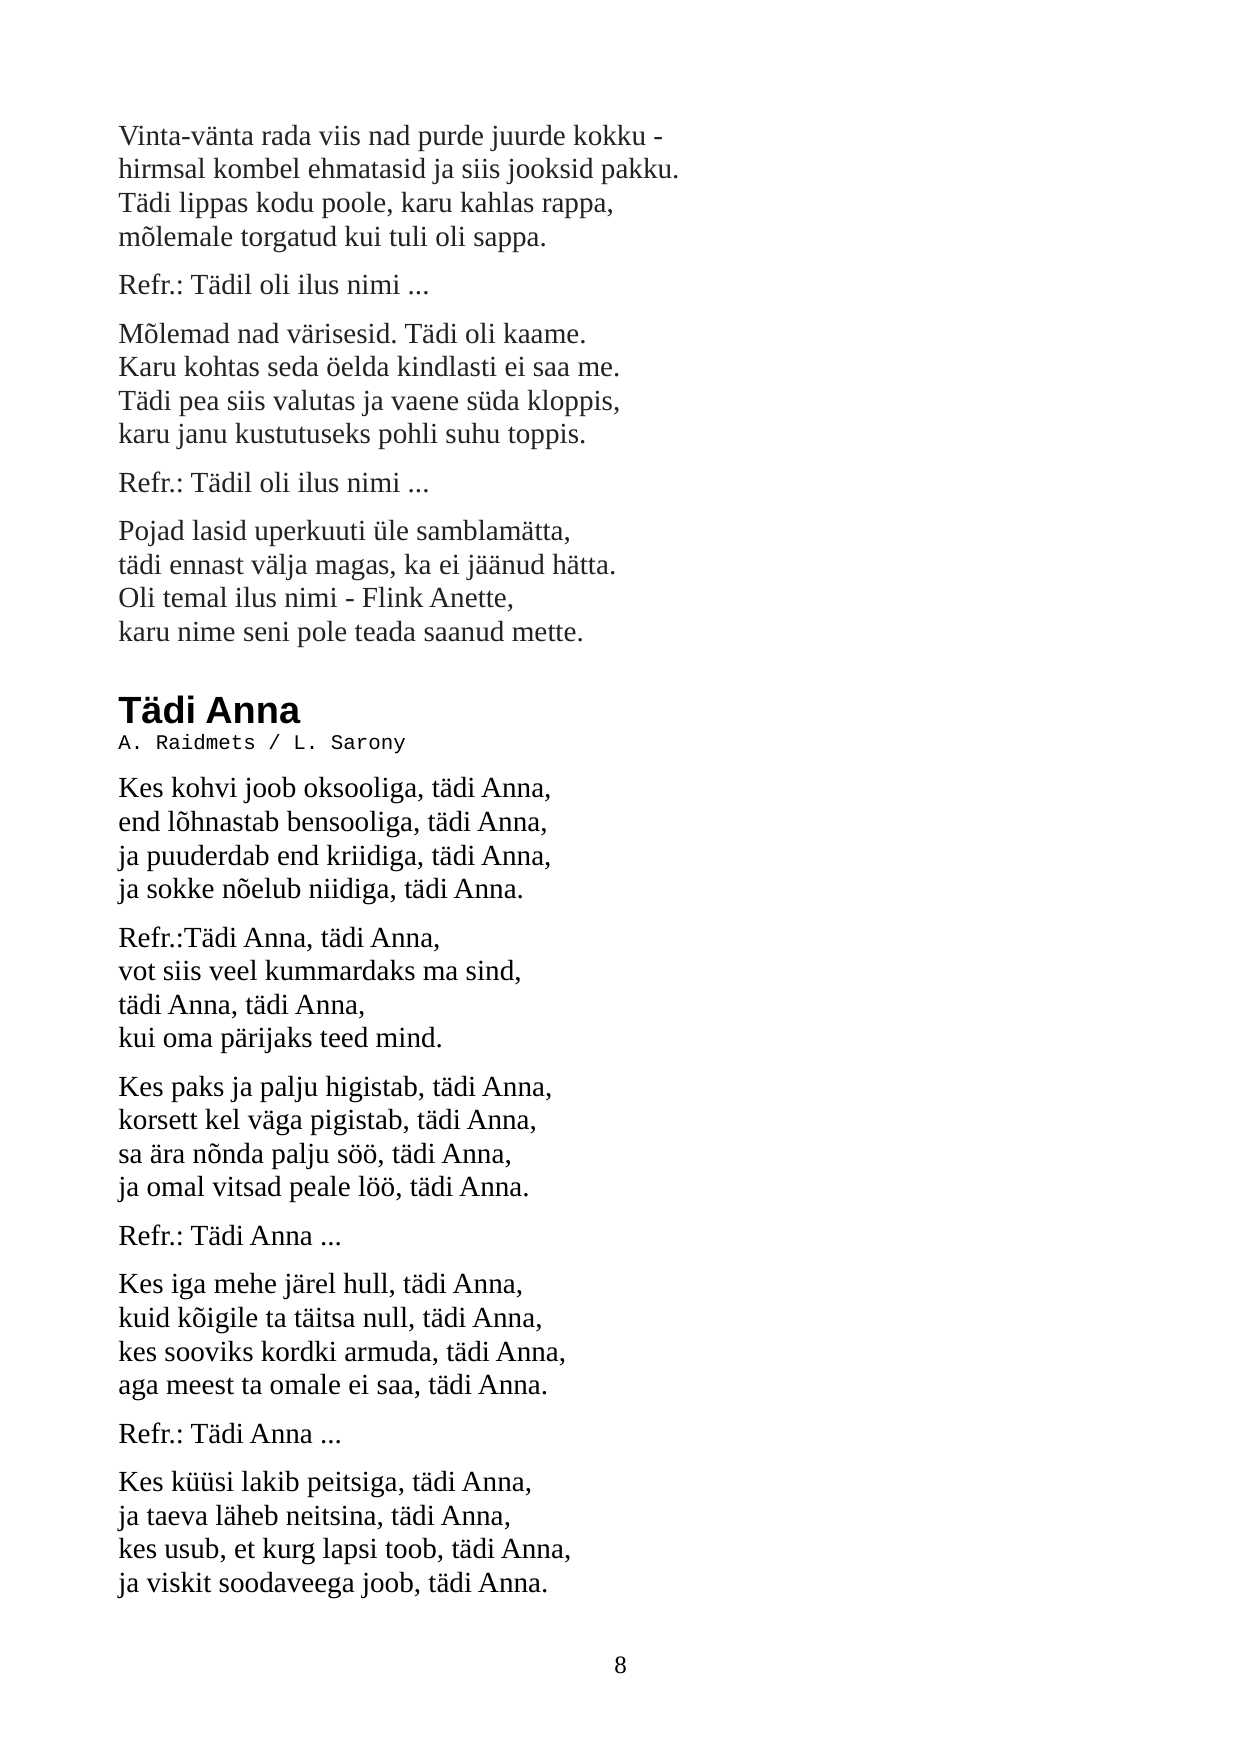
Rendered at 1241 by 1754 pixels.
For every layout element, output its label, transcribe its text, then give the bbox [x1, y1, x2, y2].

subtitle Tädi Anna [118, 688, 1122, 732]
text Kes iga mehe järel hull, tädi Anna, kuid kõigile ta täitsa null, tädi Anna, kes sooviks kordki armuda, tädi Anna, aga meest ta omale ei saa, tädi Anna. [118, 1267, 1122, 1401]
text Pojad lasid uperkuuti üle samblamätta, tädi ennast välja magas, ka ei jäänud hätta. Oli temal ilus nimi - Flink Anette, karu nime seni pole teada saanud mette. [118, 513, 1122, 648]
text Mõlemad nad värisesid. Tädi oli kaame. Karu kohtas seda öelda kindlasti ei saa me. Tädi pea siis valutas ja vaene süda kloppis, karu janu kustutuseks pohli suhu toppis. [118, 316, 1122, 450]
text Refr.: Tädi Anna ... [118, 1416, 1122, 1449]
text Refr.: Tädil oli ilus nimi ... [118, 267, 1122, 301]
text Refr.: Tädi Anna ... [118, 1218, 1122, 1252]
text Kes paks ja palju higistab, tädi Anna, korsett kel väga pigistab, tädi Anna, sa ära nõnda palju söö, tädi Anna, ja omal vitsad peale löö, tädi Anna. [118, 1069, 1122, 1203]
text Vinta-vänta rada viis nad purde juurde kokku - hirmsal kombel ehmatasid ja siis jooksid pakku. Tädi lippas kodu poole, karu kahlas rappa, mõlemale torgatud kui tuli oli sappa. [118, 118, 1122, 252]
text Kes küüsi lakib peitsiga, tädi Anna, ja taeva läheb neitsina, tädi Anna, kes usub, et kurg lapsi toob, tädi Anna, ja viskit soodaveega joob, tädi Anna. [118, 1464, 1122, 1598]
text Refr.:Tädi Anna, tädi Anna, vot siis veel kummardaks ma sind, tädi Anna, tädi Anna, kui oma pärijaks teed mind. [118, 920, 1122, 1054]
text Kes kohvi joob oksooliga, tädi Anna, end lõhnastab bensooliga, tädi Anna, ja puuderdab end kriidiga, tädi Anna, ja sokke nõelub niidiga, tädi Anna. [118, 771, 1122, 905]
text Refr.: Tädil oli ilus nimi ... [118, 465, 1122, 498]
text A. Raidmets / L. Sarony [118, 732, 1122, 756]
